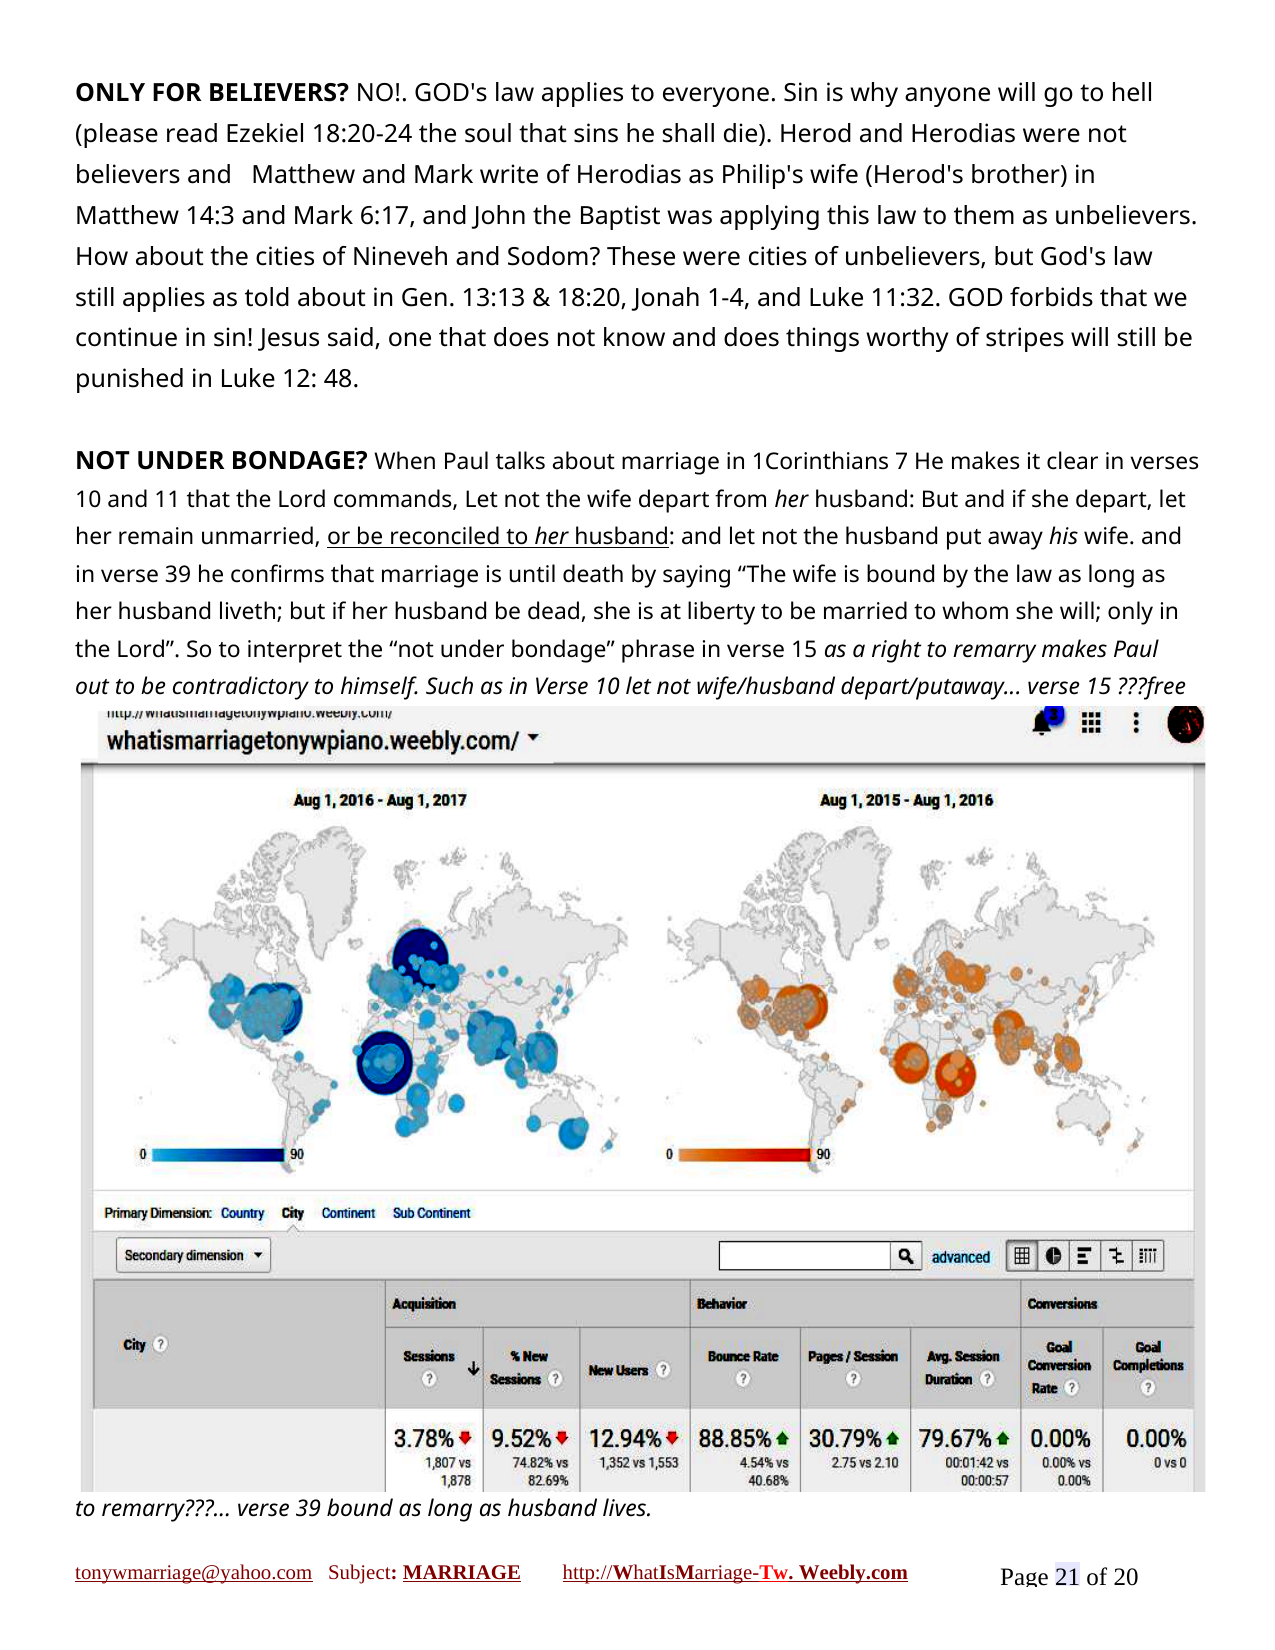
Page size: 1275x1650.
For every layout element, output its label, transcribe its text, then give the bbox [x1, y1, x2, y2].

text NOT UNDER BONDAGE? When Paul talks about marriage in 1Corinthians 7 He makes it clear in verses 10 and 11 that the Lord commands, Let not the wife depart from her husband: But and if she depart, let her remain unmarried, or be reconciled to her husband: and let not the husband put away his wife. and in verse 39 he confirms that marriage is until death by saying “The wife is bound by the law as long as her husband liveth; but if her husband be dead, she is at liberty to be married to whom she will; only in the Lord”. So to interpret the “not under bondage” phrase in verse 15 as a right to remarry makes Paul out to be contradictory to himself. Such as in Verse 10 let not wife/husband depart/putaway... verse 15 ???free to remarry???... verse 39 bound as long as husband lives. [75, 442, 1200, 1523]
text ONLY FOR BELIEVERS? NO!. GOD's law applies to everyone. Sin is why anyone will go to hell (please read Ezekiel 18:20-24 the soul that sins he shall die). Herod and Herodias were not believers and Matthew and Mark write of Herodias as Philip's wife (Herod's brother) in Matthew 14:3 and Mark 6:17, and John the Baptist was applying this law to them as unbelievers. How about the cities of Nineveh and Sodom? These were cities of unbelievers, but God's law still applies as told about in Gen. 13:13 & 18:20, Jonah 1-4, and Luke 11:32. GOD forbids that we continue in sin! Jesus said, one that does not know and does things worthy of stripes will still be punished in Luke 12: 48. [75, 75, 1200, 395]
